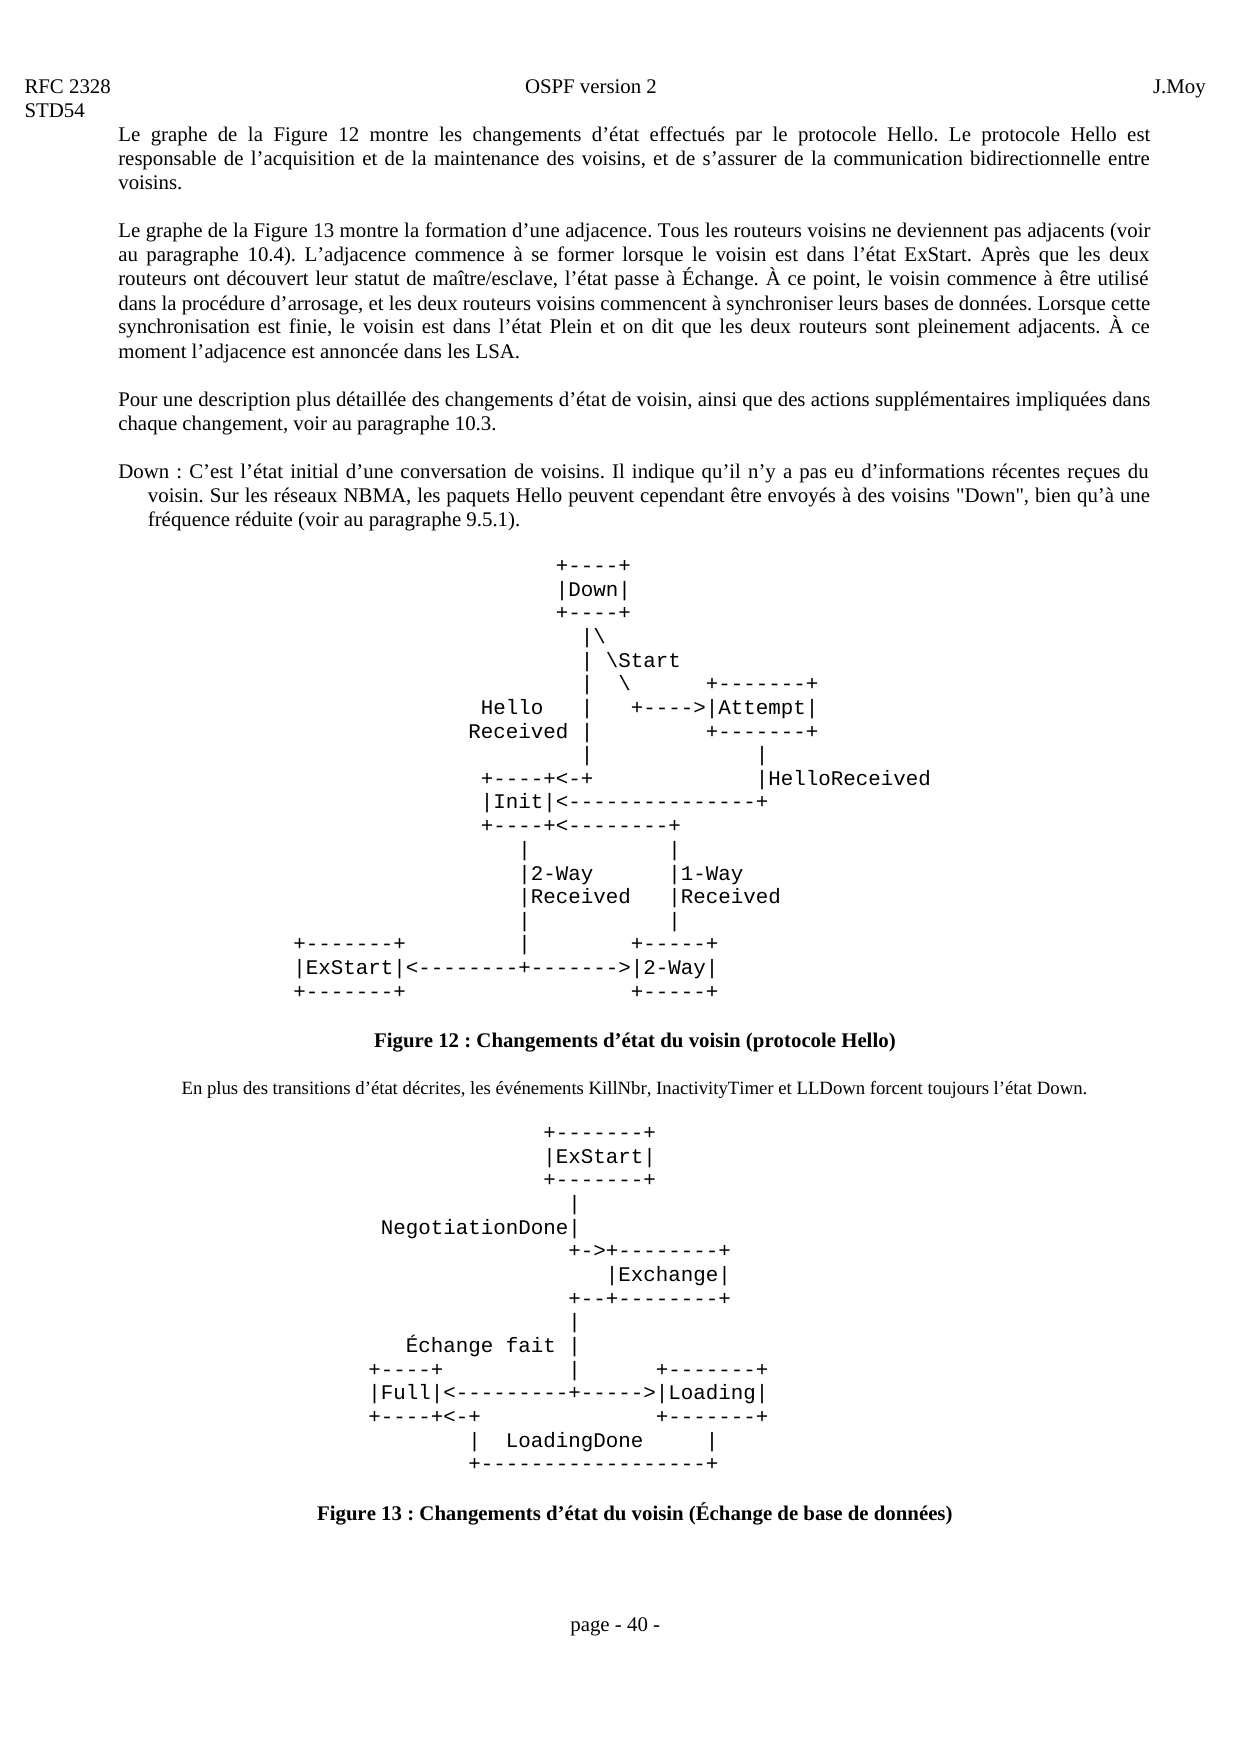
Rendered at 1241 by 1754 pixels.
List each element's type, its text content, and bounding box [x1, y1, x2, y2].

text +->+--------+ [118, 1240, 1152, 1264]
text | [118, 1311, 1152, 1335]
text NegotiationDone| [118, 1217, 1152, 1240]
text | \Start [118, 650, 1152, 673]
text | [118, 1193, 1152, 1217]
text |ExStart| [118, 1146, 1152, 1169]
text |Init|<---------------+ [118, 792, 1152, 815]
text Échange fait | [118, 1335, 1152, 1359]
text +-------+ +-----+ [118, 981, 1152, 1004]
text Figure 13 : Changements d’état du voisin (Échange de base de données) [118, 1501, 1152, 1525]
text | | [118, 910, 1152, 933]
text +----+<-+ +-------+ [118, 1406, 1152, 1429]
text +-------+ [118, 1169, 1152, 1193]
text +------------------+ [118, 1453, 1152, 1477]
text +-------+ | +-----+ [118, 933, 1152, 957]
text | | [118, 744, 1152, 768]
text | | [118, 839, 1152, 862]
text Hello | +---->|Attempt| [118, 697, 1152, 721]
text Down : C’est l’état initial d’une conversation de voisins. Il indique qu’il n’y a pas eu d’informations récentes reçues du voisin. Sur les réseaux NBMA, les paquets Hello peuvent cependant être envoyés à des voisins "Down", bien qu’à une fréquence réduite (voir au paragraphe 9.5.1). [118, 459, 1152, 531]
text |Received |Received [118, 886, 1152, 910]
text |Full|<---------+----->|Loading| [118, 1382, 1152, 1406]
text +----+<-+ |HelloReceived [118, 768, 1152, 792]
text | \ +-------+ [118, 673, 1152, 697]
text Pour une description plus détaillée des changements d’état de voisin, ainsi que des actions supplémentaires impliquées dans chaque changement, voir au paragraphe 10.3. [118, 387, 1152, 435]
text +----+ [118, 602, 1152, 626]
text +----+ [118, 555, 1152, 579]
text |2-Way |1-Way [118, 862, 1152, 886]
text +----+<--------+ [118, 815, 1152, 839]
text +----+ | +-------+ [118, 1359, 1152, 1382]
text |Down| [118, 579, 1152, 602]
text +--+--------+ [118, 1288, 1152, 1311]
text |ExStart|<--------+------->|2-Way| [118, 957, 1152, 981]
text Le graphe de la Figure 13 montre la formation d’une adjacence. Tous les routeurs voisins ne deviennent pas adjacents (voir au paragraphe 10.4). L’adjacence commence à se former lorsque le voisin est dans l’état ExStart. Après que les deux routeurs ont découvert leur statut de maître/esclave, l’état passe à Échange. À ce point, le voisin commence à être utilisé dans la procédure d’arrosage, et les deux routeurs voisins commencent à synchroniser leurs bases de données. Lorsque cette synchronisation est finie, le voisin est dans l’état Plein et on dit que les deux routeurs sont pleinement adjacents. À ce moment l’adjacence est annoncée dans les LSA. [118, 218, 1152, 363]
text Le graphe de la Figure 12 montre les changements d’état effectués par le protocole Hello. Le protocole Hello est responsable de l’acquisition et de la maintenance des voisins, et de s’assurer de la communication bidirectionnelle entre voisins. [118, 122, 1152, 194]
text +-------+ [118, 1122, 1152, 1146]
text En plus des transitions d’état décrites, les événements KillNbr, InactivityTimer et LLDown forcent toujours l’état Down. [118, 1077, 1152, 1098]
text | LoadingDone | [118, 1429, 1152, 1453]
text |\ [118, 626, 1152, 650]
text Figure 12 : Changements d’état du voisin (protocole Hello) [118, 1028, 1152, 1052]
text |Exchange| [118, 1264, 1152, 1288]
text Received | +-------+ [118, 721, 1152, 744]
